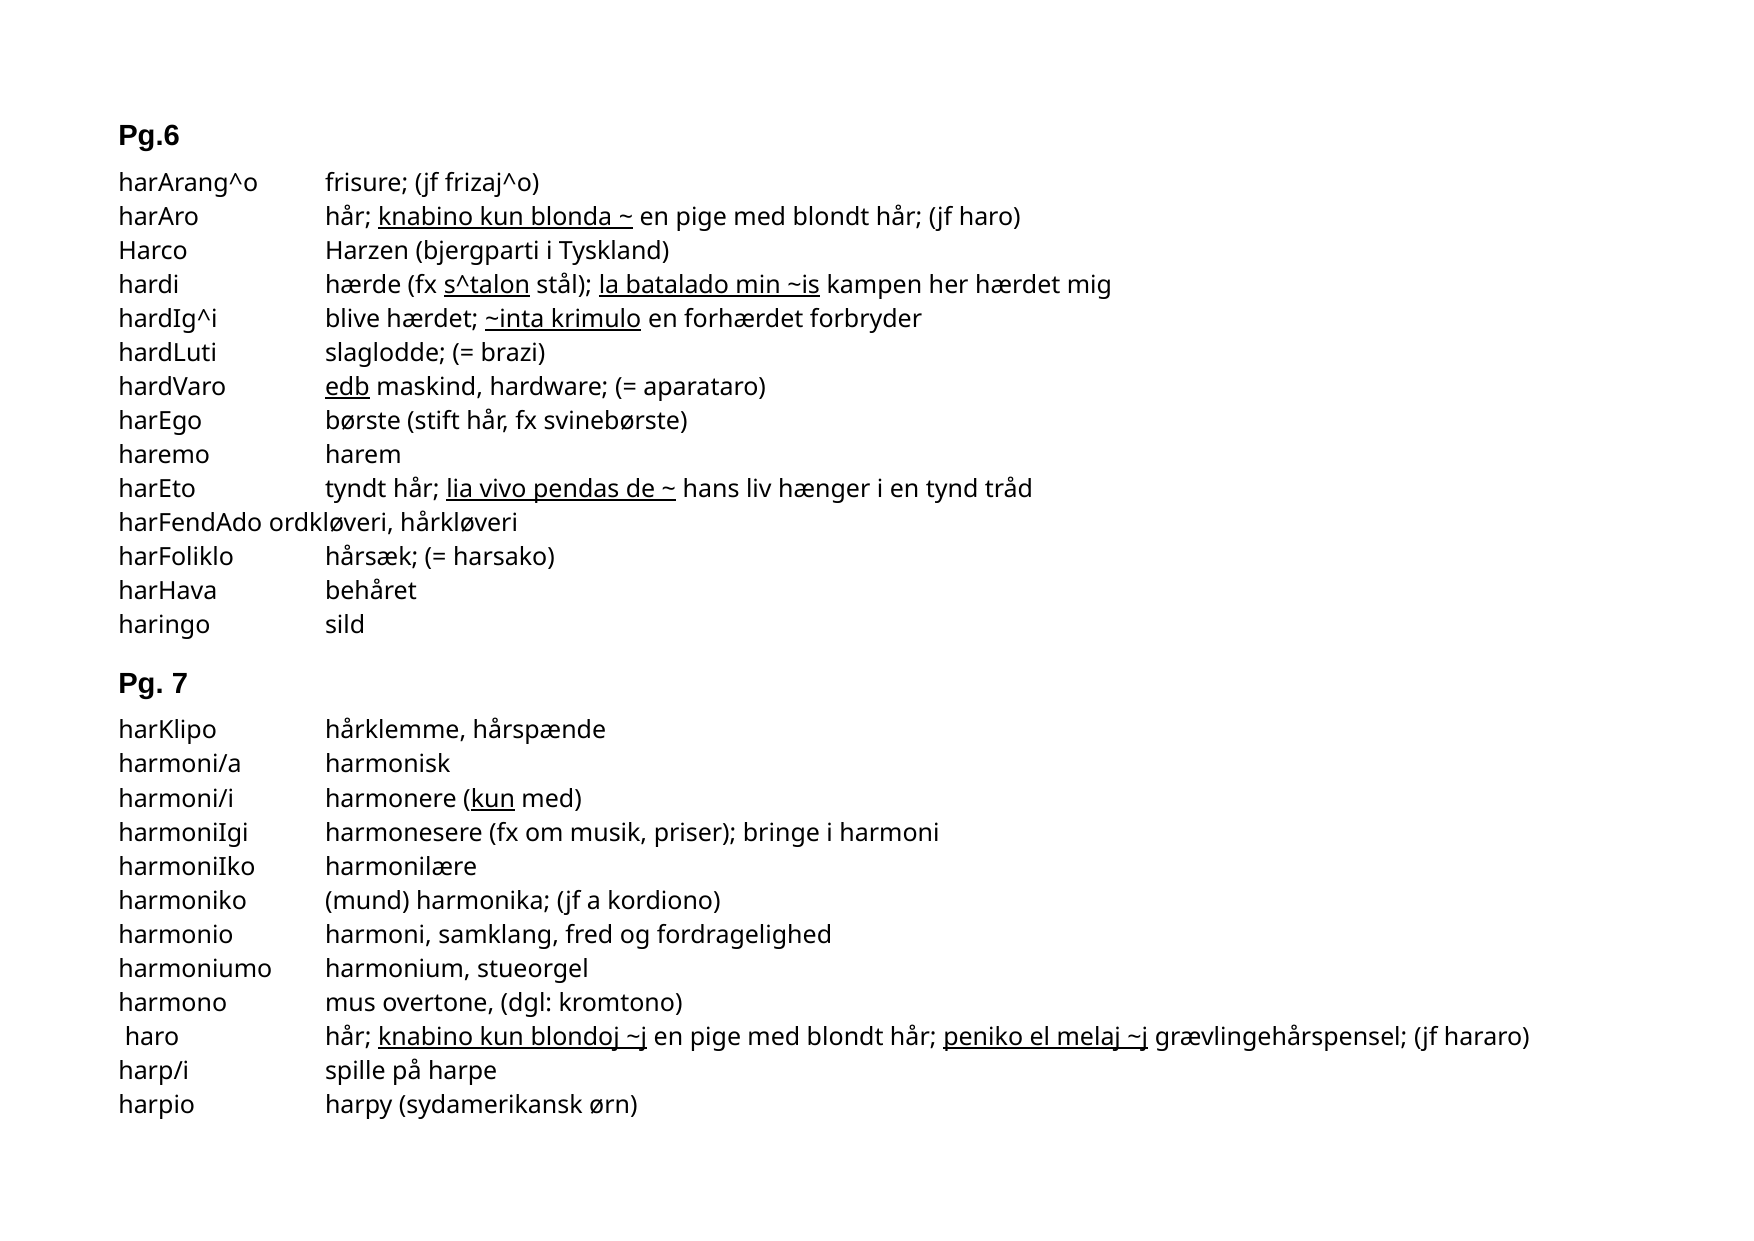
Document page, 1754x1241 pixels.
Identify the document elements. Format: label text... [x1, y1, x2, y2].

text harHava behåret [118, 573, 1636, 607]
text hardi hærde (fx s^talon stål); la batalado min ~is kampen her hærdet mig [118, 266, 1636, 300]
text Harco Harzen (bjergparti i Tyskland) [118, 232, 1636, 266]
text harmoniIko harmonilære [118, 848, 1636, 882]
text harmono mus overtone, (dgl: kromtono) [118, 984, 1636, 1019]
text harp/i spille på harpe [118, 1053, 1636, 1087]
text haringo sild [118, 607, 1636, 641]
text harFendAdo ordkløveri, hårkløveri [118, 505, 1636, 539]
text harKlipo hårklemme, hårspænde [118, 712, 1636, 746]
text harEto tyndt hår; lia vivo pendas de ~ hans liv hænger i en tynd tråd [118, 471, 1636, 505]
text harAro hår; knabino kun blonda ~ en pige med blondt hår; (jf haro) [118, 198, 1636, 232]
text harFoliklo hårsæk; (= harsako) [118, 539, 1636, 573]
text harmoniumo harmonium, stueorgel [118, 951, 1636, 984]
text harmonio harmoni, samklang, fred og fordragelighed [118, 916, 1636, 951]
text harmoni/i harmonere (kun med) [118, 780, 1636, 814]
text hardVaro edb maskind, hardware; (= aparataro) [118, 368, 1636, 403]
text hardIg^i blive hærdet; ~inta krimulo en forhærdet forbryder [118, 300, 1636, 334]
text haro hår; knabino kun blondoj ~j en pige med blondt hår; peniko el melaj ~j grævlingehårspensel; (jf hararo) [118, 1019, 1636, 1053]
subtitle Pg. 7 [118, 666, 1636, 699]
text harmoniko (mund) harmonika; (jf a kordiono) [118, 882, 1636, 916]
text hardLuti slaglodde; (= brazi) [118, 334, 1636, 368]
text harArang^o frisure; (jf frizaj^o) [118, 164, 1636, 198]
text harpio harpy (sydamerikansk ørn) [118, 1087, 1636, 1121]
text harEgo børste (stift hår, fx svinebørste) [118, 403, 1636, 437]
text haremo harem [118, 437, 1636, 471]
text harmoni/a harmonisk [118, 746, 1636, 780]
subtitle Pg.6 [118, 118, 1636, 152]
text harmoniIgi harmonesere (fx om musik, priser); bringe i harmoni [118, 814, 1636, 848]
